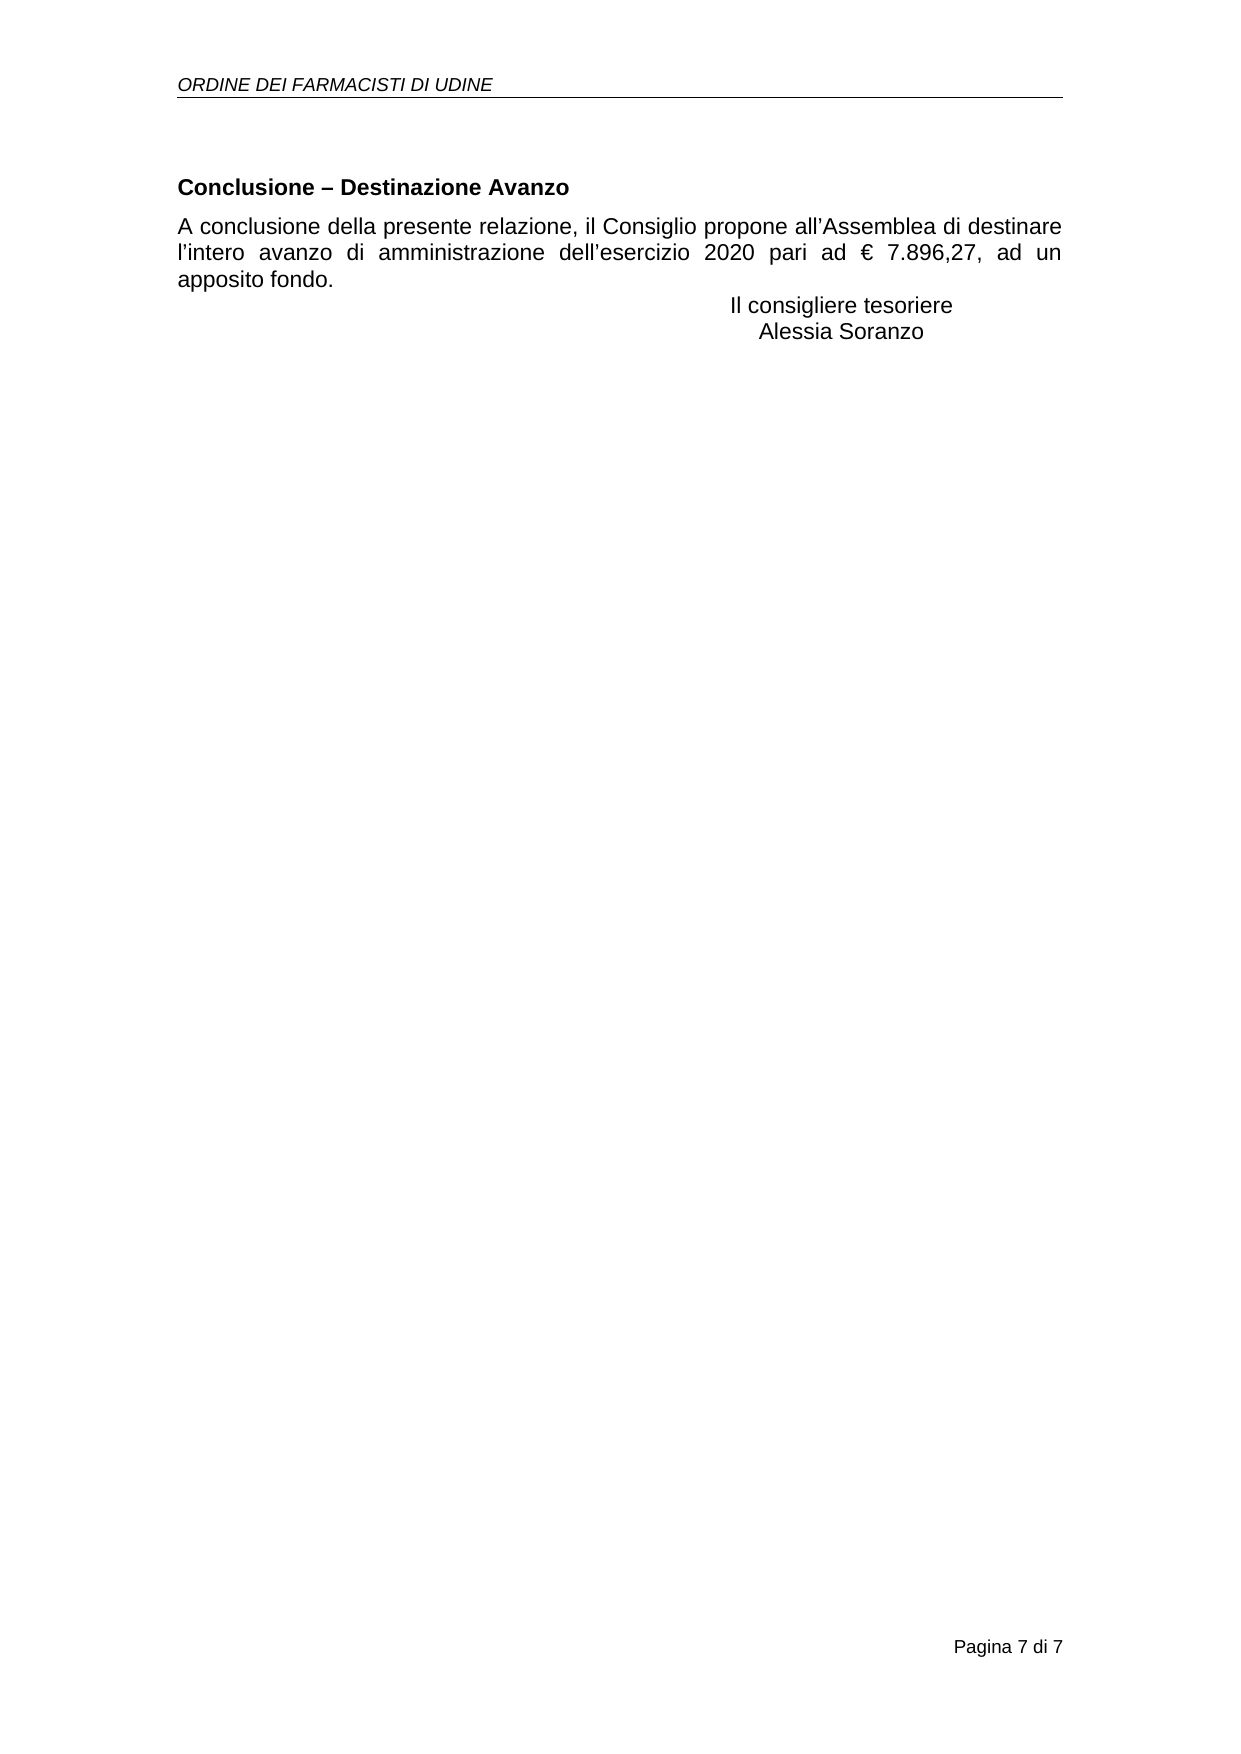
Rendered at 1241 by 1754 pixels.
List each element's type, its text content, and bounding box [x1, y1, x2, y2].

text A conclusione della presente relazione, il Consiglio propone all’Assemblea di destinare l’intero avanzo di amministrazione dell’esercizio 2020 pari ad € 7.896,27, ad un apposito fondo. [177, 213, 1063, 292]
subtitle Conclusione – Destinazione Avanzo [177, 174, 1063, 200]
text Il consigliere tesoriere [546, 292, 1063, 318]
text Alessia Soranzo [546, 318, 1063, 345]
